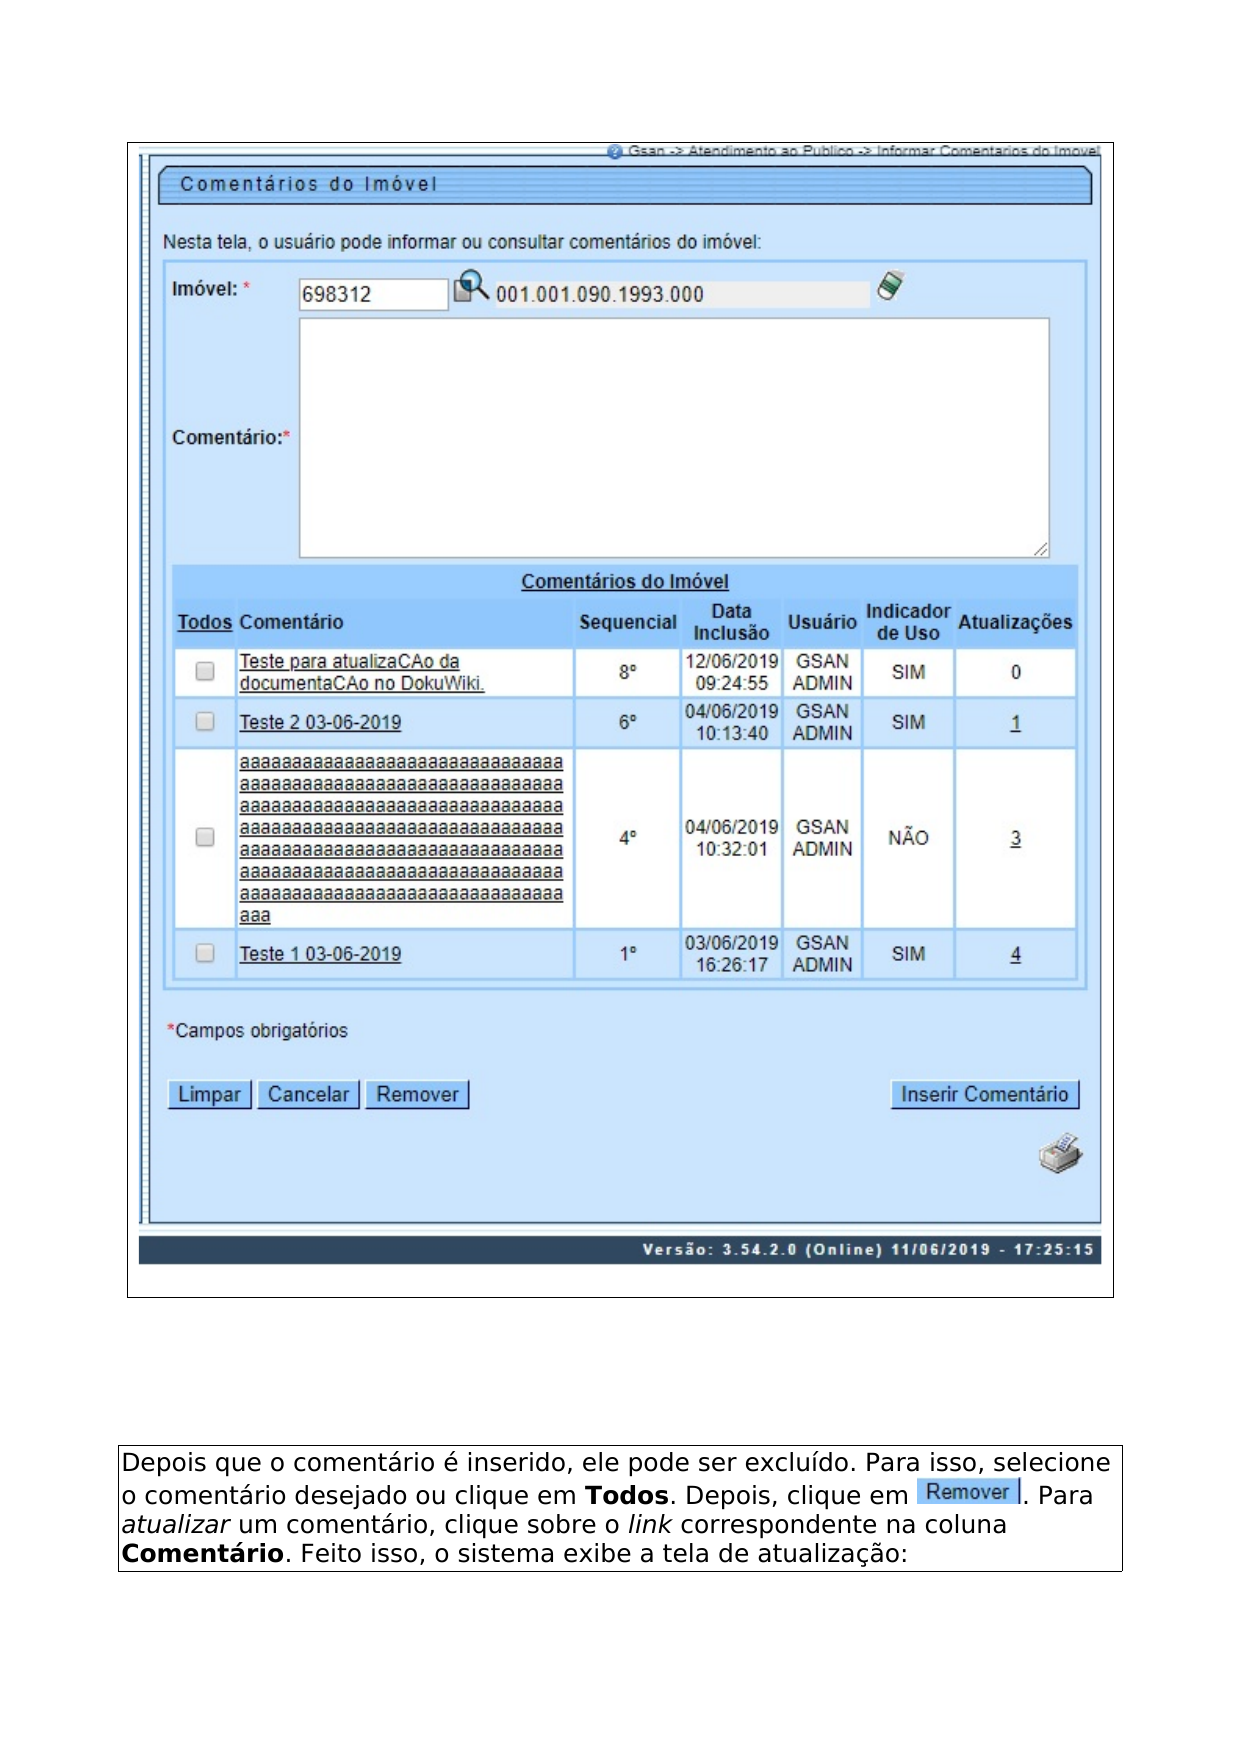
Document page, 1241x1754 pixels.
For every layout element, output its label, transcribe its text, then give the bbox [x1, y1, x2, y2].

picture [138, 144, 1102, 1266]
table_header Depois que o comentário é inserido, ele pode ser excluído. Para isso, selecione o comentário desejado ou clique em Todos. Depois, clique em . Para atualizar um comentário, clique sobre o link correspondente na coluna Comentário. Feito isso, o sistema exibe a tela de atualização: [119, 1446, 1122, 1571]
table_header [128, 143, 1113, 1297]
picture [917, 1477, 1022, 1504]
